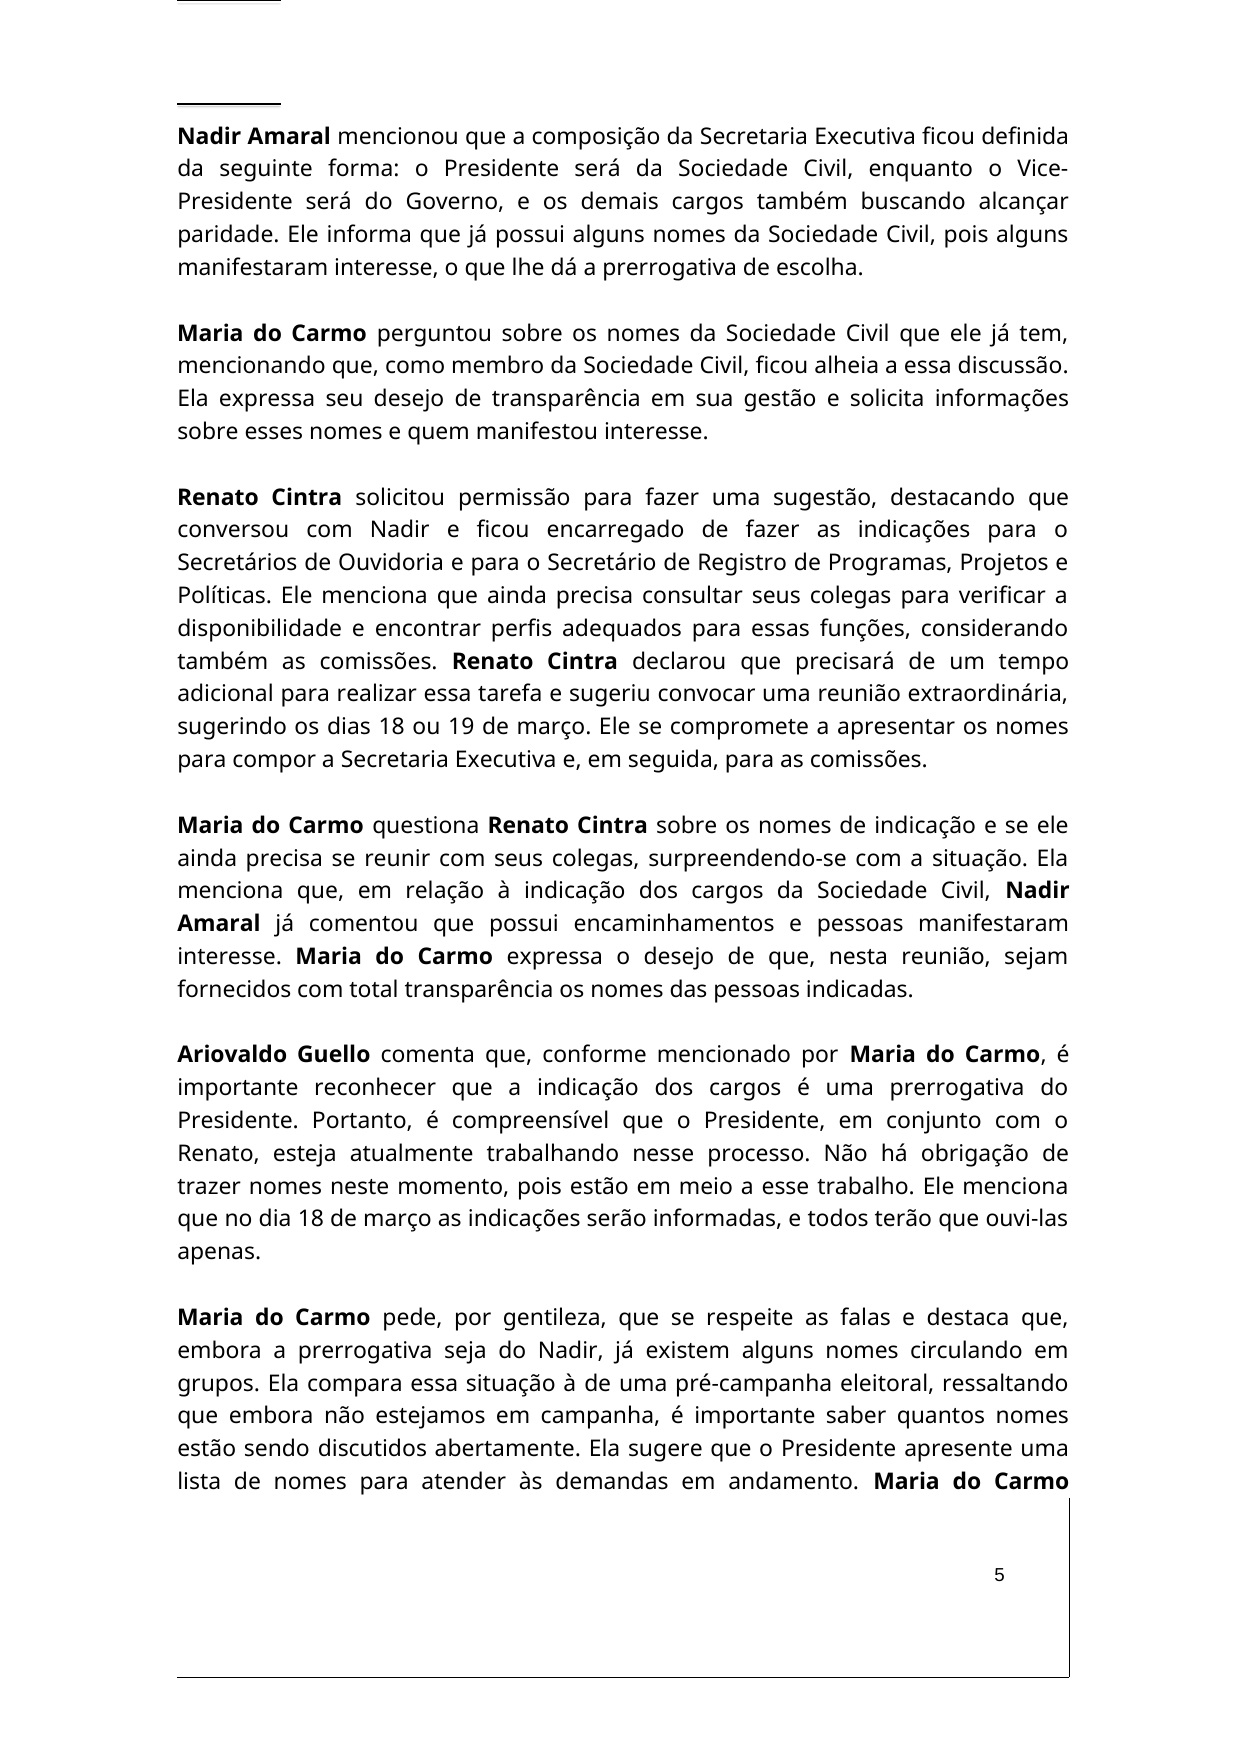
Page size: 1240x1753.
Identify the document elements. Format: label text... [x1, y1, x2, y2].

subtitle Maria do Carmo pede, por gentileza, que se respeite as falas e destaca que, embora a prerrogativa seja do Nadir, já existem alguns nomes circulando em grupos. Ela compara essa situação à de uma pré-campanha eleitoral, ressaltando que embora não estejamos em campanha, é importante saber quantos nomes estão sendo discutidos abertamente. Ela sugere que o Presidente apresente uma lista de nomes para atender às demandas em andamento. Maria do Carmo [177, 1299, 1069, 1496]
subtitle Nadir Amaral mencionou que a composição da Secretaria Executiva ficou definida da seguinte forma: o Presidente será da Sociedade Civil, enquanto o Vice-Presidente será do Governo, e os demais cargos também buscando alcançar paridade. Ele informa que já possui alguns nomes da Sociedade Civil, pois alguns manifestaram interesse, o que lhe dá a prerrogativa de escolha. [177, 118, 1069, 282]
subtitle Renato Cintra solicitou permissão para fazer uma sugestão, destacando que conversou com Nadir e ficou encarregado de fazer as indicações para o Secretários de Ouvidoria e para o Secretário de Registro de Programas, Projetos e Políticas. Ele menciona que ainda precisa consultar seus colegas para verificar a disponibilidade e encontrar perfis adequados para essas funções, considerando também as comissões. Renato Cintra declarou que precisará de um tempo adicional para realizar essa tarefa e sugeriu convocar uma reunião extraordinária, sugerindo os dias 18 ou 19 de março. Ele se compromete a apresentar os nomes para compor a Secretaria Executiva e, em seguida, para as comissões. [177, 479, 1069, 774]
subtitle Maria do Carmo perguntou sobre os nomes da Sociedade Civil que ele já tem, mencionando que, como membro da Sociedade Civil, ficou alheia a essa discussão. Ela expressa seu desejo de transparência em sua gestão e solicita informações sobre esses nomes e quem manifestou interesse. [177, 315, 1069, 446]
subtitle Ariovaldo Guello comenta que, conforme mencionado por Maria do Carmo, é importante reconhecer que a indicação dos cargos é uma prerrogativa do Presidente. Portanto, é compreensível que o Presidente, em conjunto com o Renato, esteja atualmente trabalhando nesse processo. Não há obrigação de trazer nomes neste momento, pois estão em meio a esse trabalho. Ele menciona que no dia 18 de março as indicações serão informadas, e todos terão que ouvi-las apenas. [177, 1004, 1069, 1266]
subtitle Maria do Carmo questiona Renato Cintra sobre os nomes de indicação e se ele ainda precisa se reunir com seus colegas, surpreendendo-se com a situação. Ela menciona que, em relação à indicação dos cargos da Sociedade Civil, Nadir Amaral já comentou que possui encaminhamentos e pessoas manifestaram interesse. Maria do Carmo expressa o desejo de que, nesta reunião, sejam fornecidos com total transparência os nomes das pessoas indicadas. [177, 807, 1069, 1004]
